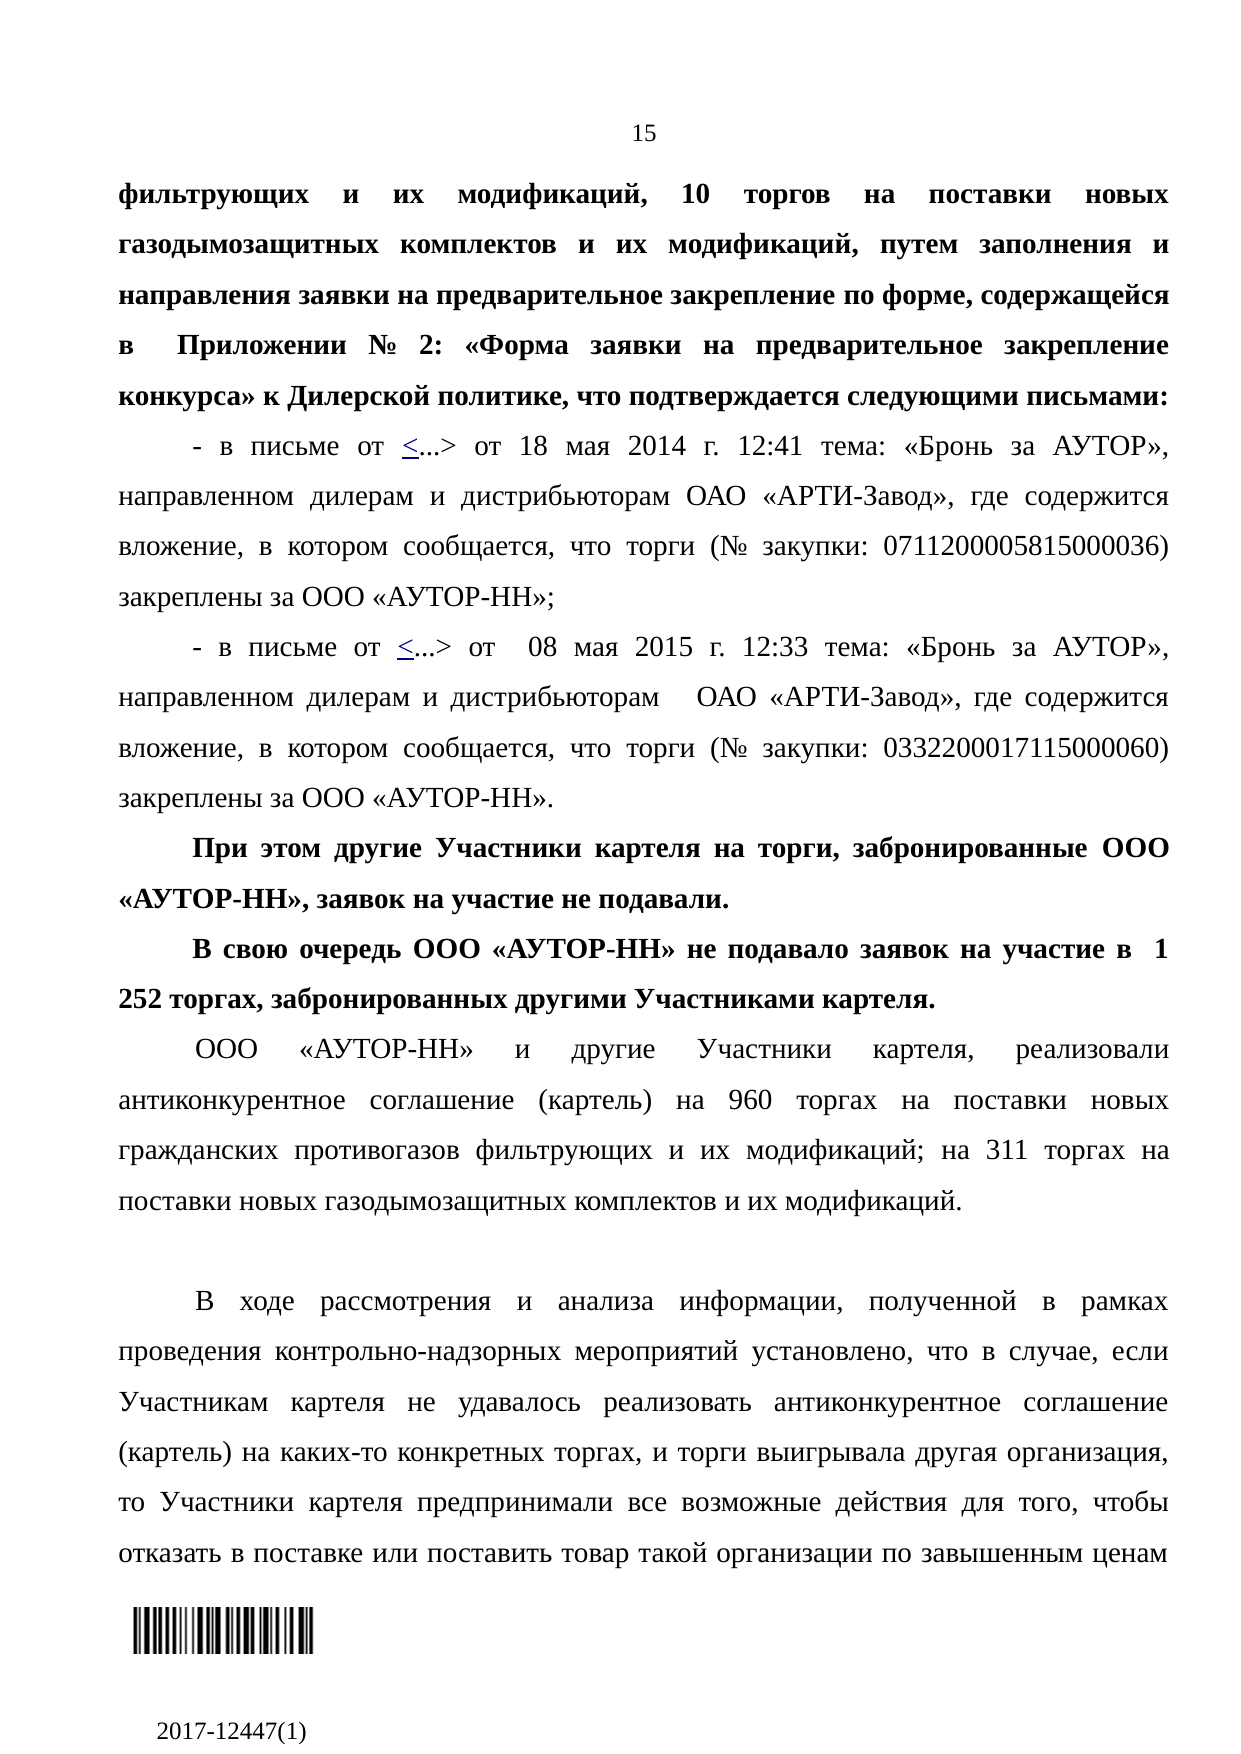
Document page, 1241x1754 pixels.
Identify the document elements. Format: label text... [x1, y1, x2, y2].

text - в письме от <...> от 08 мая 2015 г. 12:33 тема: «Бронь за АУТОР», направленном дилерам и дистрибьюторам ОАО «АРТИ-Завод», где содержится вложение, в котором сообщается, что торги (№ закупки: 0332200017115000060) закреплены за ООО «АУТОР-НН». [118, 629, 1170, 814]
text - в письме от <...> от 18 мая 2014 г. 12:41 тема: «Бронь за АУТОР», направленном дилерам и дистрибьюторам ОАО «АРТИ-Завод», где содержится вложение, в котором сообщается, что торги (№ закупки: 0711200005815000036) закреплены за ООО «АУТОР-НН»; [118, 428, 1170, 612]
text В ходе рассмотрения и анализа информации, полученной в рамках проведения контрольно-надзорных мероприятий установлено, что в случае, если Участникам картеля не удавалось реализовать антиконкурентное соглашение (картель) на каких-то конкретных торгах, и торги выигрывала другая организация, то Участники картеля предпринимали все возможные действия для того, чтобы отказать в поставке или поставить товар такой организации по завышенным ценам [118, 1283, 1170, 1568]
picture [118, 1607, 331, 1654]
text В свою очередь ООО «АУТОР-НН» не подавало заявок на участие в 1 252 торгах, забронированных другими Участниками картеля. [118, 931, 1170, 1015]
text При этом другие Участники картеля на торги, забронированные ООО «АУТОР-НН», заявок на участие не подавали. [118, 830, 1170, 914]
text фильтрующих и их модификаций, 10 торгов на поставки новых газодымозащитных комплектов и их модификаций, путем заполнения и направления заявки на предварительное закрепление по форме, содержащейся в Приложении № 2: «Форма заявки на предварительное закрепление конкурса» к Дилерской политике, что подтверждается следующими письмами: [118, 176, 1170, 411]
text ООО «АУТОР-НН» и другие Участники картеля, реализовали антиконкурентное соглашение (картель) на 960 торгах на поставки новых гражданских противогазов фильтрующих и их модификаций; на 311 торгах на поставки новых газодымозащитных комплектов и их модификаций. [118, 1032, 1170, 1216]
